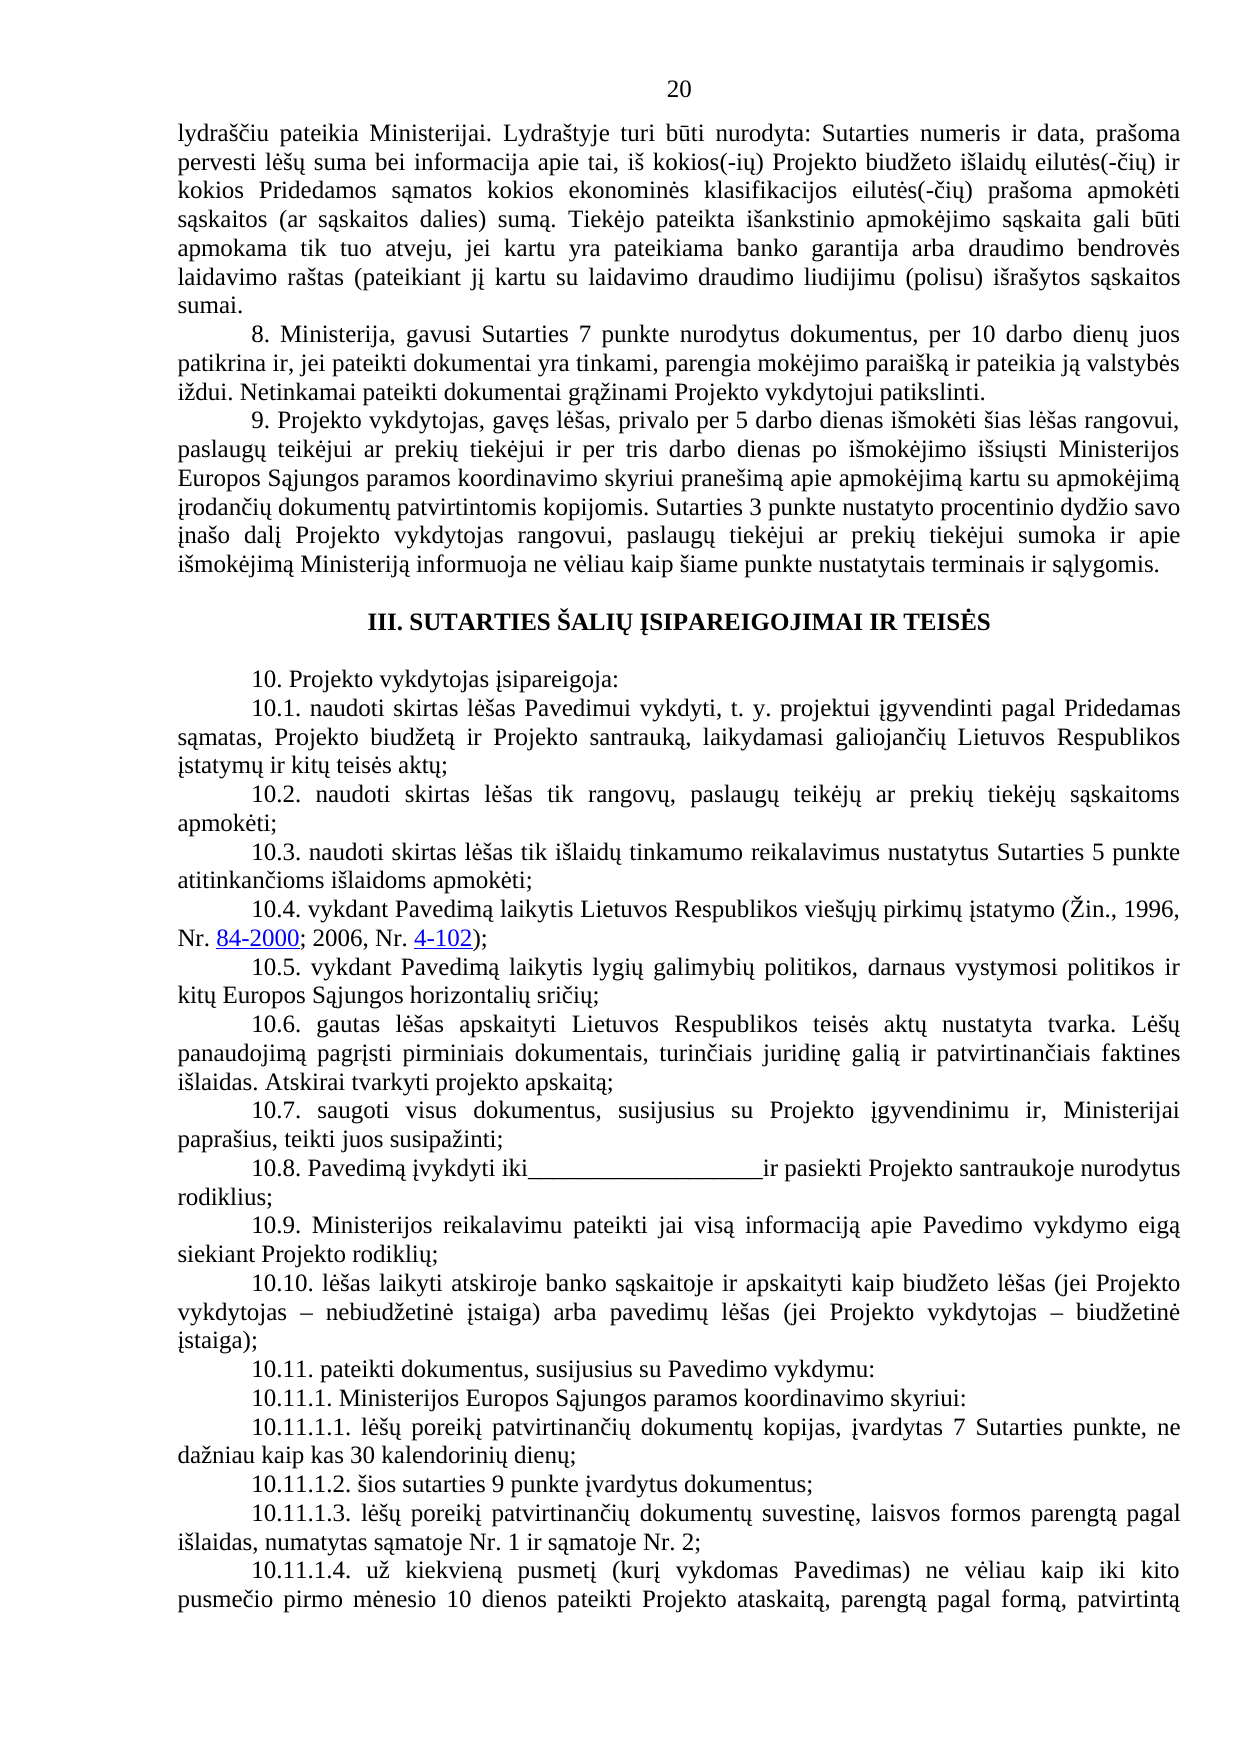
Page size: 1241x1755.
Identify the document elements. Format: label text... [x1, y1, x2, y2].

text 10.7. saugoti visus dokumentus, susijusius su Projekto įgyvendinimu ir, Ministerijai paprašius, teikti juos susipažinti; [177, 1096, 1181, 1153]
text lydraščiu pateikia Ministerijai. Lydraštyje turi būti nurodyta: Sutarties numeris ir data, prašoma pervesti lėšų suma bei informacija apie tai, iš kokios(-ių) Projekto biudžeto išlaidų eilutės(-čių) ir kokios Pridedamos sąmatos kokios ekonominės klasifikacijos eilutės(-čių) prašoma apmokėti sąskaitos (ar sąskaitos dalies) sumą. Tiekėjo pateikta išankstinio apmokėjimo sąskaita gali būti apmokama tik tuo atveju, jei kartu yra pateikiama banko garantija arba draudimo bendrovės laidavimo raštas (pateikiant jį kartu su laidavimo draudimo liudijimu (polisu) išrašytos sąskaitos sumai. [177, 118, 1181, 319]
text 10.11.1. Ministerijos Europos Sąjungos paramos koordinavimo skyriui: [177, 1383, 1181, 1412]
text 9. Projekto vykdytojas, gavęs lėšas, privalo per 5 darbo dienas išmokėti šias lėšas rangovui, paslaugų teikėjui ar prekių tiekėjui ir per tris darbo dienas po išmokėjimo išsiųsti Ministerijos Europos Sąjungos paramos koordinavimo skyriui pranešimą apie apmokėjimą kartu su apmokėjimą įrodančių dokumentų patvirtintomis kopijomis. Sutarties 3 punkte nustatyto procentinio dydžio savo įnašo dalį Projekto vykdytojas rangovui, paslaugų tiekėjui ar prekių tiekėjui sumoka ir apie išmokėjimą Ministeriją informuoja ne vėliau kaip šiame punkte nustatytais terminais ir sąlygomis. [177, 406, 1181, 578]
text 10.11.1.4. už kiekvieną pusmetį (kurį vykdomas Pavedimas) ne vėliau kaip iki kito pusmečio pirmo mėnesio 10 dienos pateikti Projekto ataskaitą, parengtą pagal formą, patvirtintą [177, 1556, 1181, 1613]
text 10.11.1.1. lėšų poreikį patvirtinančių dokumentų kopijas, įvardytas 7 Sutarties punkte, ne dažniau kaip kas 30 kalendorinių dienų; [177, 1412, 1181, 1469]
text 10.11. pateikti dokumentus, susijusius su Pavedimo vykdymu: [177, 1354, 1181, 1383]
text 10. Projekto vykdytojas įsipareigoja: [177, 664, 1181, 693]
text 10.11.1.2. šios sutarties 9 punkte įvardytus dokumentus; [177, 1469, 1181, 1498]
text 10.5. vykdant Pavedimą laikytis lygių galimybių politikos, darnaus vystymosi politikos ir kitų Europos Sąjungos horizontalių sričių; [177, 952, 1181, 1009]
text 10.11.1.3. lėšų poreikį patvirtinančių dokumentų suvestinę, laisvos formos parengtą pagal išlaidas, numatytas sąmatoje Nr. 1 ir sąmatoje Nr. 2; [177, 1498, 1181, 1556]
text 10.6. gautas lėšas apskaityti Lietuvos Respublikos teisės aktų nustatyta tvarka. Lėšų panaudojimą pagrįsti pirminiais dokumentais, turinčiais juridinę galią ir patvirtinančiais faktines išlaidas. Atskirai tvarkyti projekto apskaitą; [177, 1009, 1181, 1096]
text 8. Ministerija, gavusi Sutarties 7 punkte nurodytus dokumentus, per 10 darbo dienų juos patikrina ir, jei pateikti dokumentai yra tinkami, parengia mokėjimo paraišką ir pateikia ją valstybės iždui. Netinkamai pateikti dokumentai grąžinami Projekto vykdytojui patikslinti. [177, 319, 1181, 406]
text 10.3. naudoti skirtas lėšas tik išlaidų tinkamumo reikalavimus nustatytus Sutarties 5 punkte atitinkančioms išlaidoms apmokėti; [177, 837, 1181, 894]
text 10.9. Ministerijos reikalavimu pateikti jai visą informaciją apie Pavedimo vykdymo eigą siekiant Projekto rodiklių; [177, 1211, 1181, 1268]
text 10.4. vykdant Pavedimą laikytis Lietuvos Respublikos viešųjų pirkimų įstatymo (Žin., 1996, Nr. 84-2000; 2006, Nr. 4-102); [177, 894, 1181, 952]
text 10.8. Pavedimą įvykdyti iki ir pasiekti Projekto santraukoje nurodytus [177, 1153, 1181, 1182]
text 10.10. lėšas laikyti atskiroje banko sąskaitoje ir apskaityti kaip biudžeto lėšas (jei Projekto vykdytojas – nebiudžetinė įstaiga) arba pavedimų lėšas (jei Projekto vykdytojas – biudžetinė įstaiga); [177, 1268, 1181, 1354]
text rodiklius; [177, 1182, 1181, 1211]
text 10.1. naudoti skirtas lėšas Pavedimui vykdyti, t. y. projektui įgyvendinti pagal Pridedamas sąmatas, Projekto biudžetą ir Projekto santrauką, laikydamasi galiojančių Lietuvos Respublikos įstatymų ir kitų teisės aktų; [177, 693, 1181, 779]
text 10.2. naudoti skirtas lėšas tik rangovų, paslaugų teikėjų ar prekių tiekėjų sąskaitoms apmokėti; [177, 779, 1181, 837]
text III. SUTARTIES ŠALIŲ ĮSIPAREIGOJIMAI IR TEISĖS [177, 607, 1181, 636]
